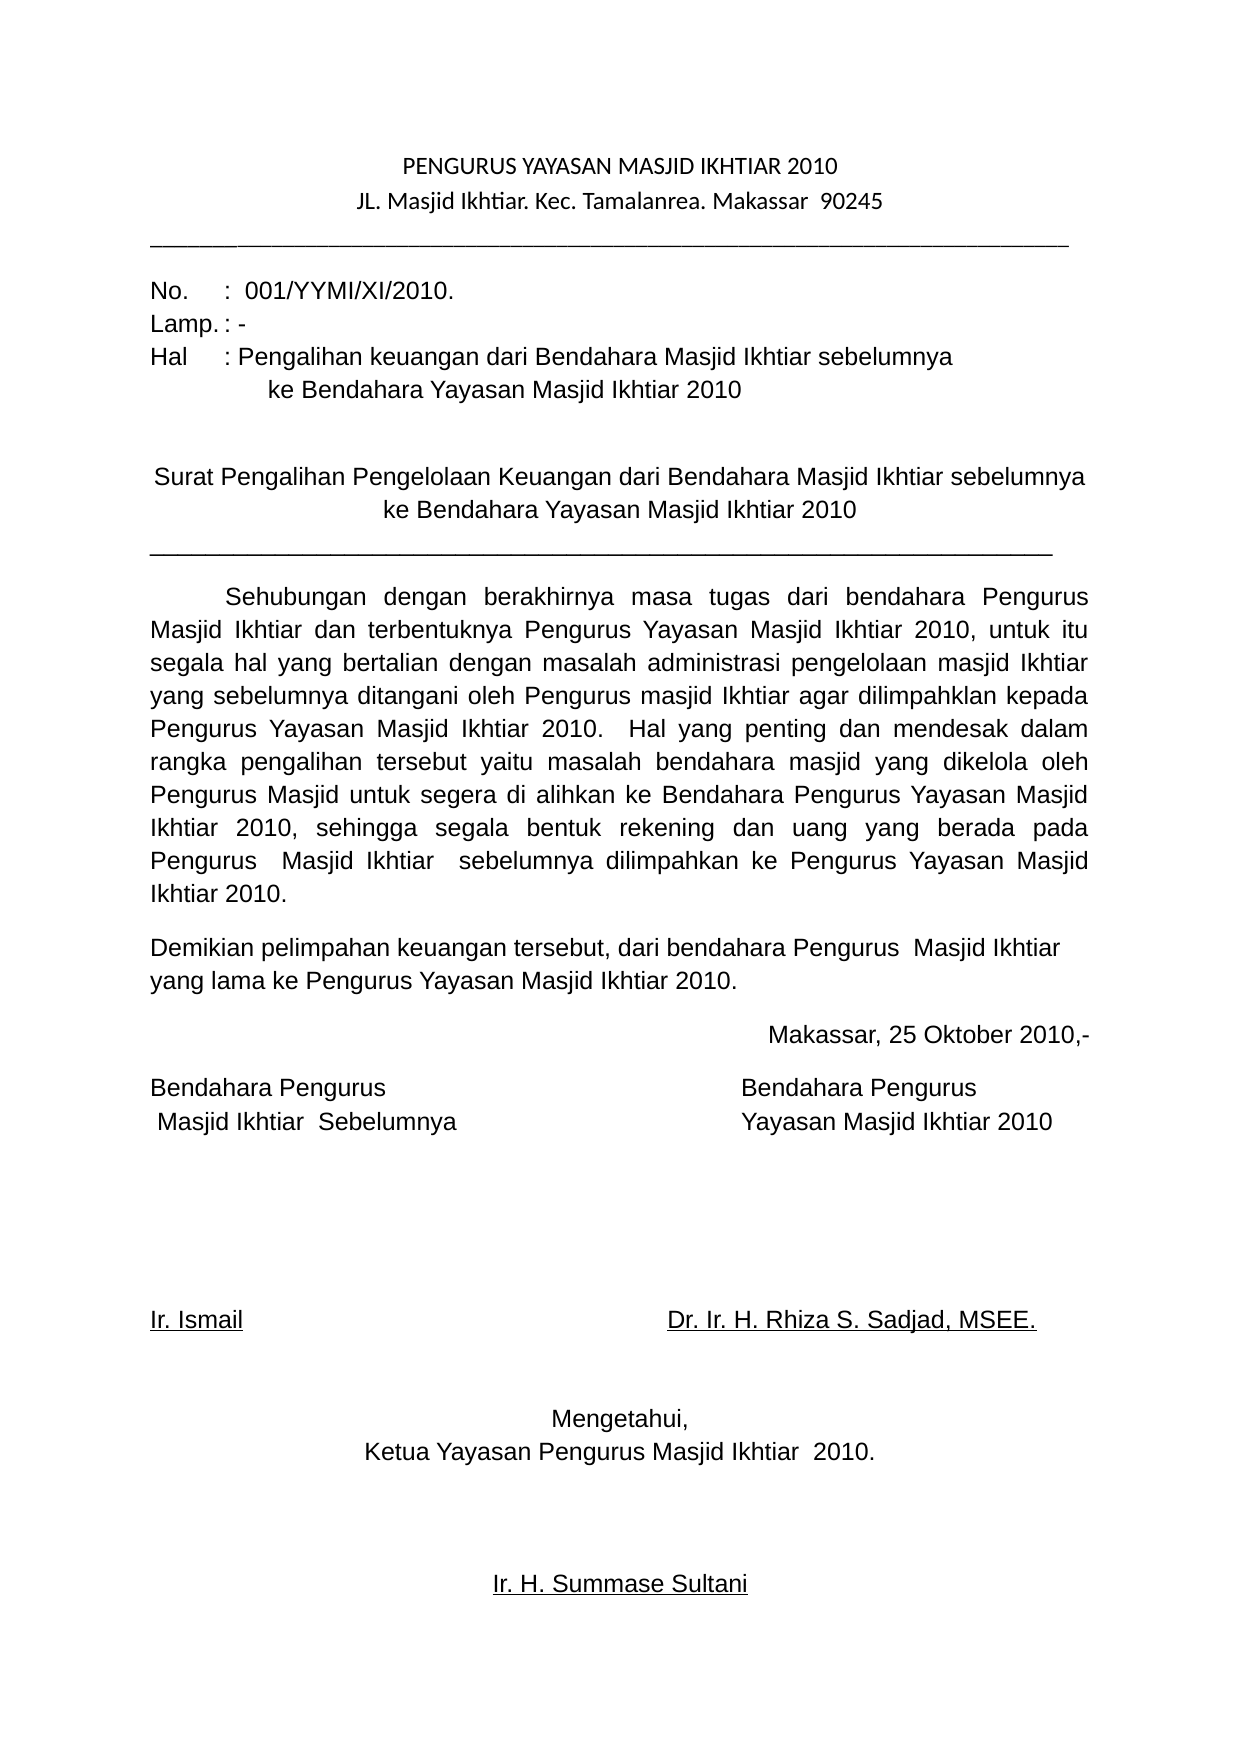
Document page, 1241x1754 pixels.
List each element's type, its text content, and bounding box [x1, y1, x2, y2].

text Makassar, 25 Oktober 2010,- [150, 1019, 1090, 1048]
text JL. Masjid Ikhtiar. Kec. Tamalanrea. Makassar 90245 [150, 185, 1090, 216]
text _________________________________________________________________ [150, 528, 1090, 557]
text Mengetahui, [150, 1404, 1090, 1432]
text Bendahara Pengurus Bendahara Pengurus [150, 1073, 1090, 1102]
text ________________________________________________________________________________ [150, 220, 1090, 251]
text Ir. H. Summase Sultani [150, 1569, 1090, 1597]
text Ketua Yayasan Pengurus Masjid Ikhtiar 2010. [150, 1437, 1090, 1465]
text ke Bendahara Yayasan Masjid Ikhtiar 2010 [150, 495, 1090, 523]
text Hal : Pengalihan keuangan dari Bendahara Masjid Ikhtiar sebelumnya [150, 342, 1090, 371]
text Surat Pengalihan Pengelolaan Keuangan dari Bendahara Masjid Ikhtiar sebelumnya [150, 462, 1090, 491]
text Ir. Ismail Dr. Ir. H. Rhiza S. Sadjad, MSEE. [150, 1304, 1090, 1333]
text Demikian pelimpahan keuangan tersebut, dari bendahara Pengurus Masjid Ikhtiar yang lama ke Pengurus Yayasan Masjid Ikhtiar 2010. [150, 933, 1090, 994]
text No. : 001/YYMI/XI/2010. [150, 276, 1090, 304]
text ke Bendahara Yayasan Masjid Ikhtiar 2010 [150, 375, 1090, 404]
text Sehubungan dengan berakhirnya masa tugas dari bendahara Pengurus Masjid Ikhtiar dan terbentuknya Pengurus Yayasan Masjid Ikhtiar 2010, untuk itu segala hal yang bertalian dengan masalah administrasi pengelolaan masjid Ikhtiar yang sebelumnya ditangani oleh Pengurus masjid Ikhtiar agar dilimpahklan kepada Pengurus Yayasan Masjid Ikhtiar 2010. Hal yang penting dan mendesak dalam rangka pengalihan tersebut yaitu masalah bendahara masjid yang dikelola oleh Pengurus Masjid untuk segera di alihkan ke Bendahara Pengurus Yayasan Masjid Ikhtiar 2010, sehingga segala bentuk rekening dan uang yang berada pada Pengurus Masjid Ikhtiar sebelumnya dilimpahkan ke Pengurus Yayasan Masjid Ikhtiar 2010. [150, 582, 1090, 908]
text Lamp. : - [150, 309, 1090, 338]
text PENGURUS YAYASAN MASJID IKHTIAR 2010 [150, 150, 1090, 181]
text Masjid Ikhtiar Sebelumnya Yayasan Masjid Ikhtiar 2010 [150, 1106, 1090, 1135]
